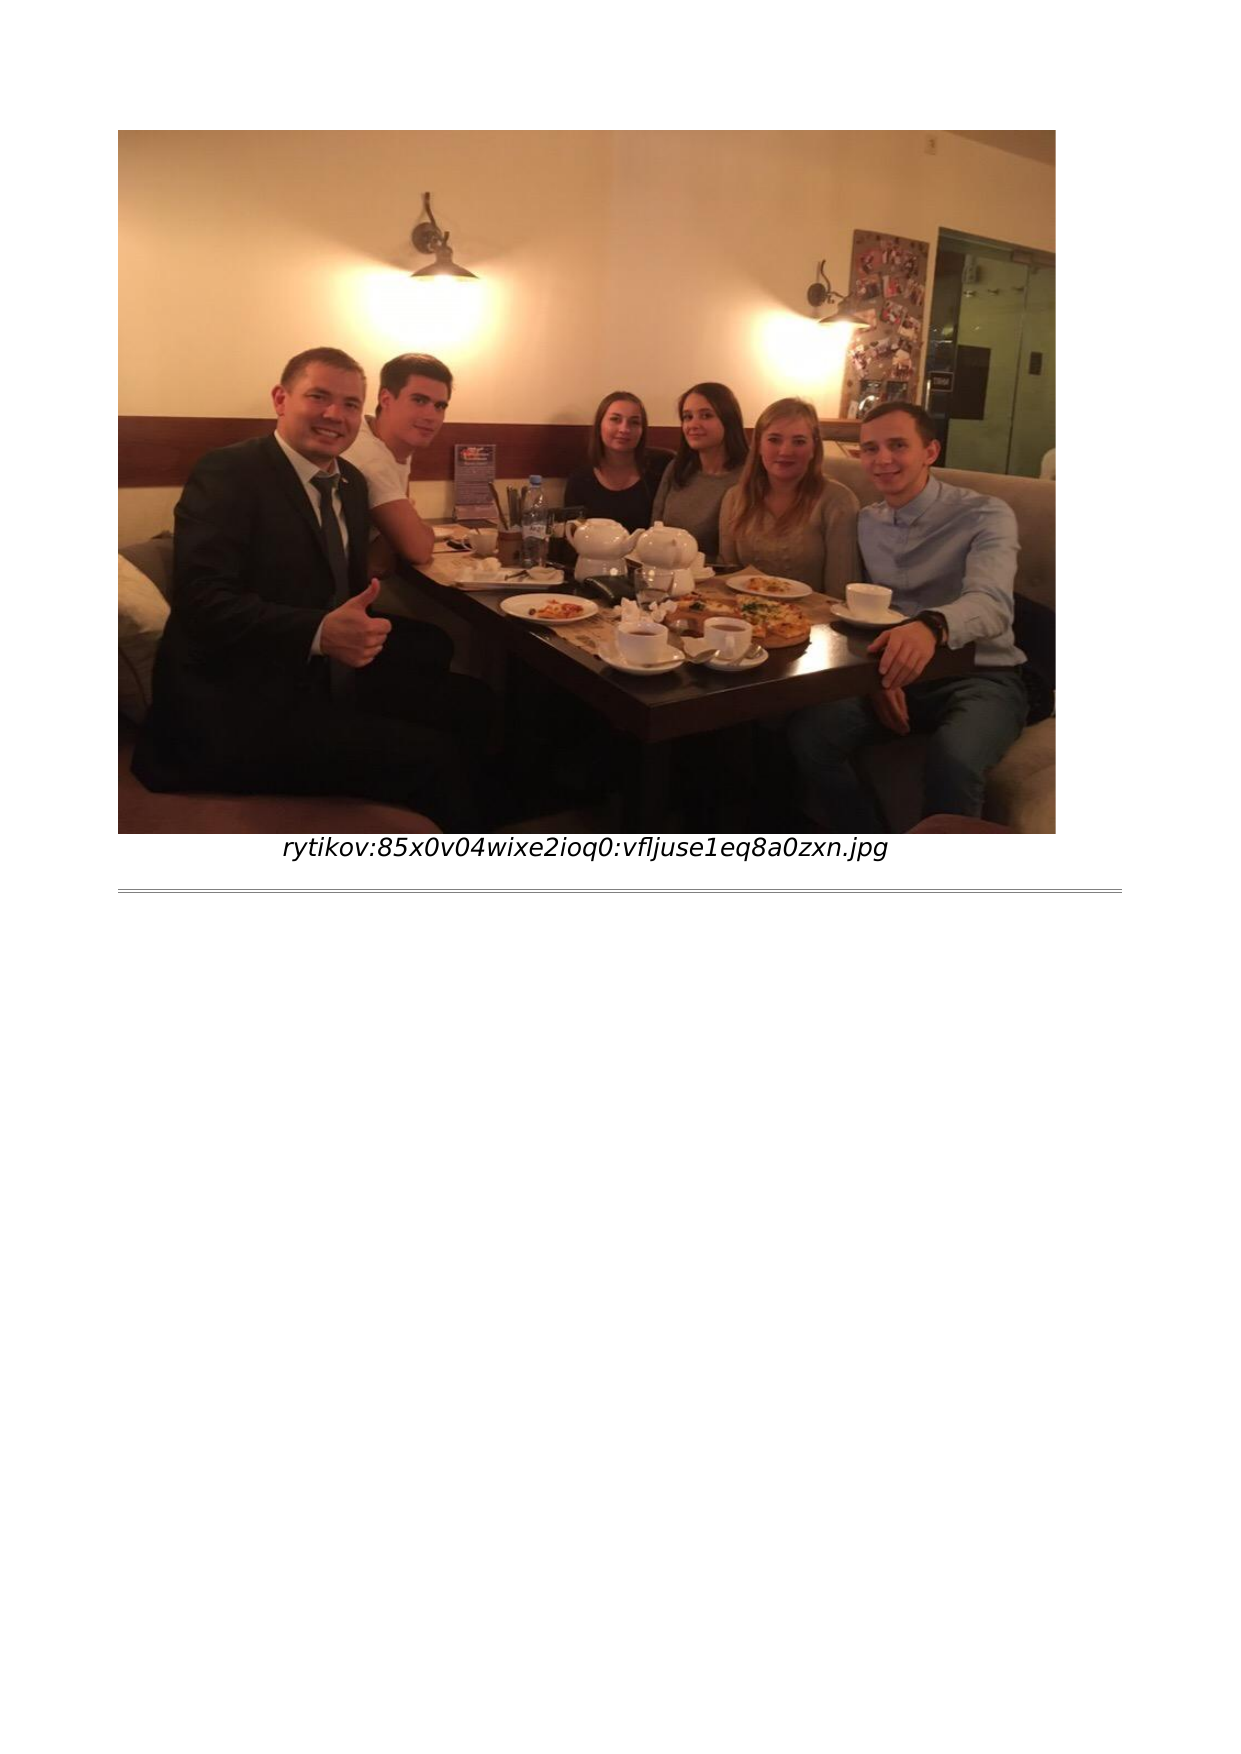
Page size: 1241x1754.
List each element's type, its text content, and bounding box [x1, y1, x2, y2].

picture [118, 130, 1056, 834]
text rytikov:85x0v04wixe2ioq0:vfljuse1eq8a0zxn.jpg [118, 834, 1056, 862]
